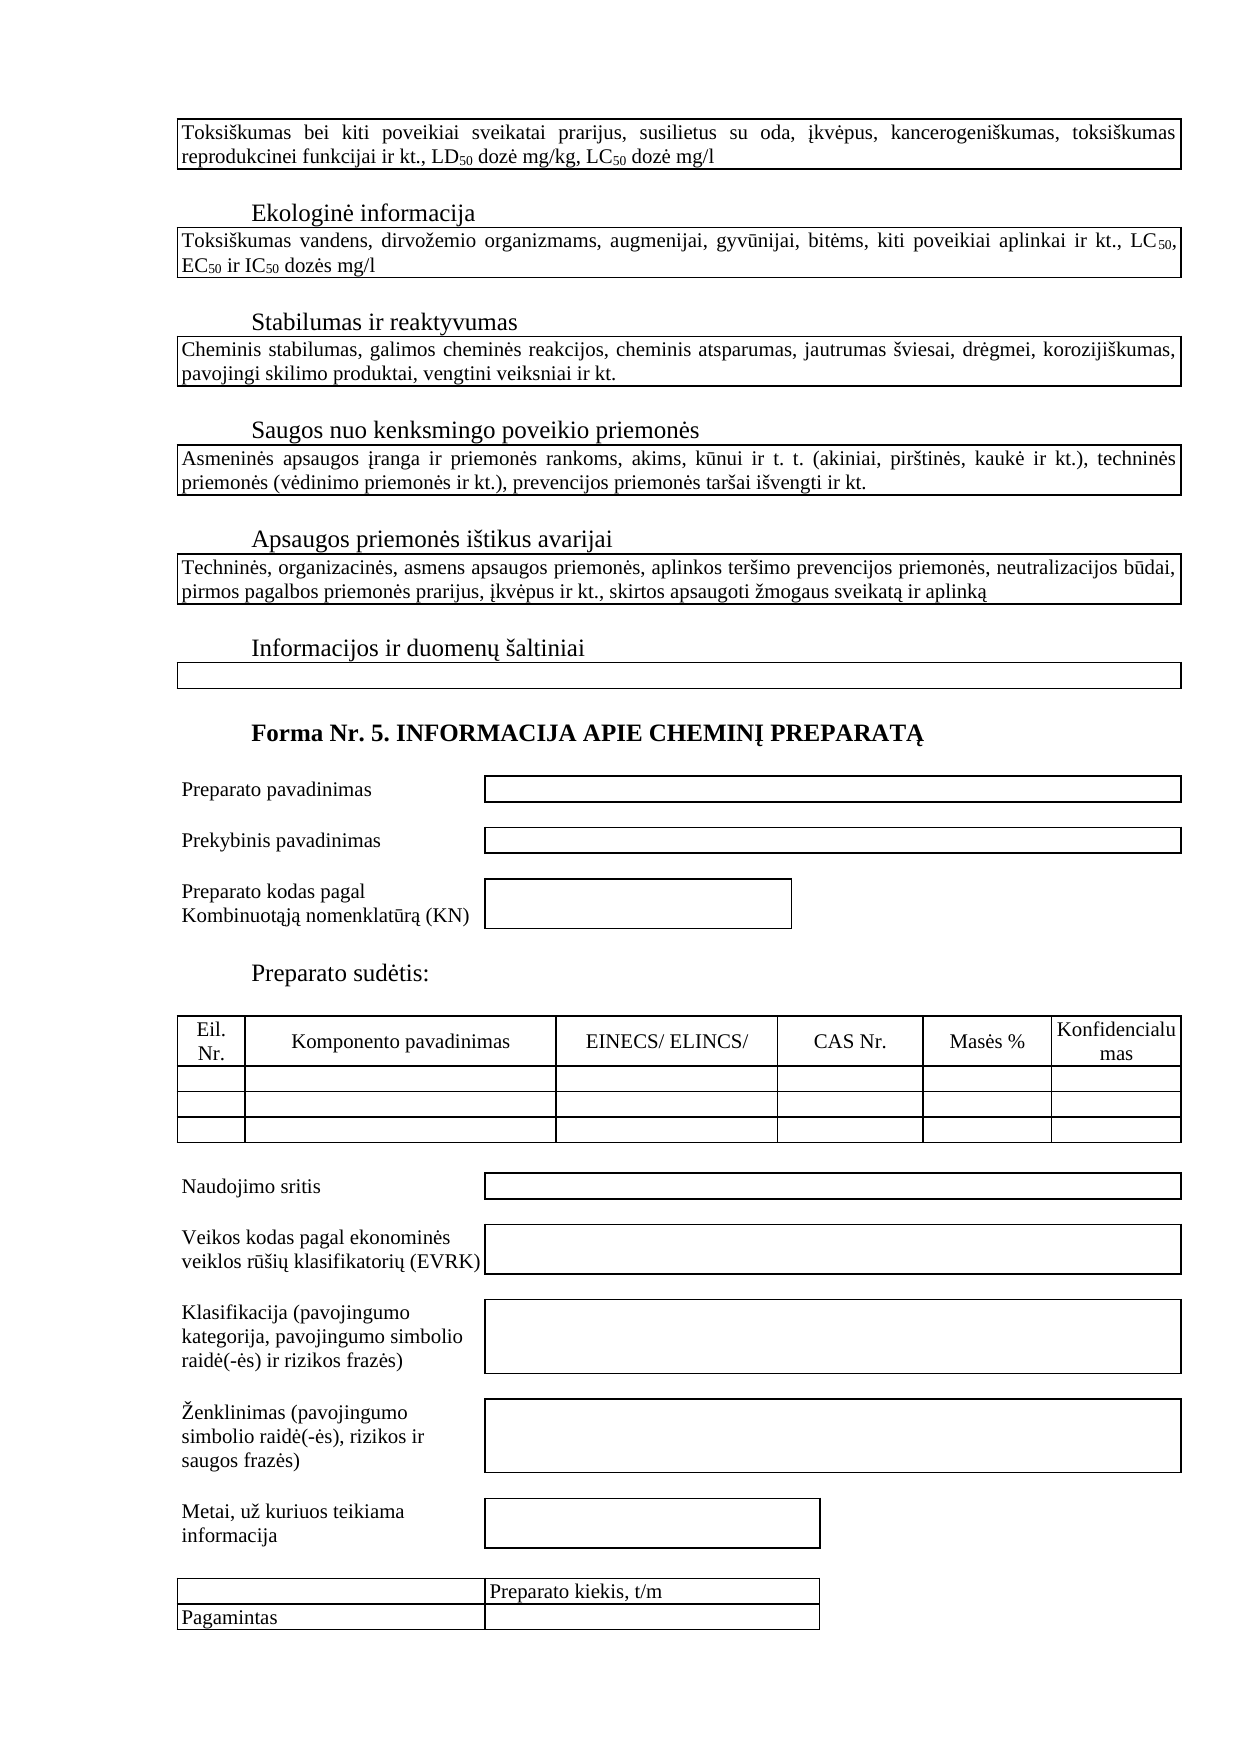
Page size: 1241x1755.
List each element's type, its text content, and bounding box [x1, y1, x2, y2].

text Saugos nuo kenksmingo poveikio priemonės [177, 416, 1181, 444]
table_cell Preparato kodas pagal Kombinuotąją nomenklatūrą (KN) [177, 878, 484, 927]
table_cell [486, 1225, 1180, 1273]
table_cell [177, 1198, 485, 1223]
text Ekologinė informacija [177, 198, 1181, 227]
table_cell Metai, už kuriuos teikiama informacija [177, 1498, 484, 1547]
table_cell [486, 1400, 1180, 1472]
table_cell [486, 1300, 1180, 1372]
text Informacijos ir duomenų šaltiniai [177, 633, 1181, 662]
table_cell [486, 1499, 819, 1547]
table_cell Ženklinimas (pavojingumo simbolio raidė(-ės), rizikos ir saugos frazės) [177, 1398, 484, 1472]
table_cell [1177, 1473, 1181, 1497]
table_cell [177, 801, 485, 827]
table_cell [1052, 1092, 1056, 1116]
table_cell [820, 1473, 824, 1497]
table_cell [485, 803, 489, 827]
table_cell [792, 878, 1181, 927]
table_header [820, 1578, 1181, 1603]
table_cell [816, 1473, 820, 1497]
table_cell [787, 854, 791, 878]
table_cell [1047, 1118, 1051, 1142]
text Forma Nr. 5. INFORMACIJA APIE CHEMINĮ PREPARATĄ [177, 718, 1181, 747]
table_header CAS Nr. [778, 1017, 922, 1065]
table_header Naudojimo sritis [177, 1172, 484, 1198]
table_cell [773, 1067, 777, 1091]
table_cell [1177, 854, 1181, 878]
table_cell [177, 1373, 485, 1398]
table_cell [486, 880, 791, 927]
table_cell Veikos kodas pagal ekonominės veiklos rūšių klasifikatorių (EVRK) [177, 1224, 484, 1273]
table_cell [1177, 1374, 1181, 1398]
table_cell [177, 1472, 485, 1497]
table_cell [1047, 1067, 1051, 1091]
table_cell [1177, 1200, 1181, 1223]
text Preparato sudėtis: [177, 958, 1181, 987]
table_cell [485, 1200, 489, 1223]
text Apsaugos priemonės ištikus avarijai [177, 524, 1181, 553]
table_cell [485, 1275, 489, 1299]
table_cell Prekybinis pavadinimas [177, 827, 484, 852]
table_cell [1177, 803, 1181, 827]
table_cell [485, 1473, 489, 1497]
table_cell [1052, 1118, 1056, 1142]
table_header Komponento pavadinimas [246, 1017, 555, 1065]
table_header Preparato pavadinimas [177, 775, 484, 801]
table_cell [177, 852, 485, 878]
table_cell [821, 1498, 1181, 1547]
table_cell [177, 1273, 485, 1299]
table_cell [773, 1092, 777, 1116]
text Stabilumas ir reaktyvumas [177, 307, 1181, 336]
table_cell [791, 854, 796, 878]
table_header Masės % [924, 1017, 1051, 1065]
table_cell Klasifikacija (pavojingumo kategorija, pavojingumo simbolio raidė(-ės) ir rizikos frazės) [177, 1299, 484, 1372]
table_cell [820, 1603, 1181, 1629]
table_cell [485, 854, 489, 878]
table_header EINECS/ ELINCS/ [557, 1017, 777, 1065]
table_cell [1052, 1067, 1056, 1091]
table_cell [1177, 1275, 1181, 1299]
table_cell [773, 1118, 777, 1142]
table_cell [485, 1374, 489, 1398]
table_cell [1047, 1092, 1051, 1116]
